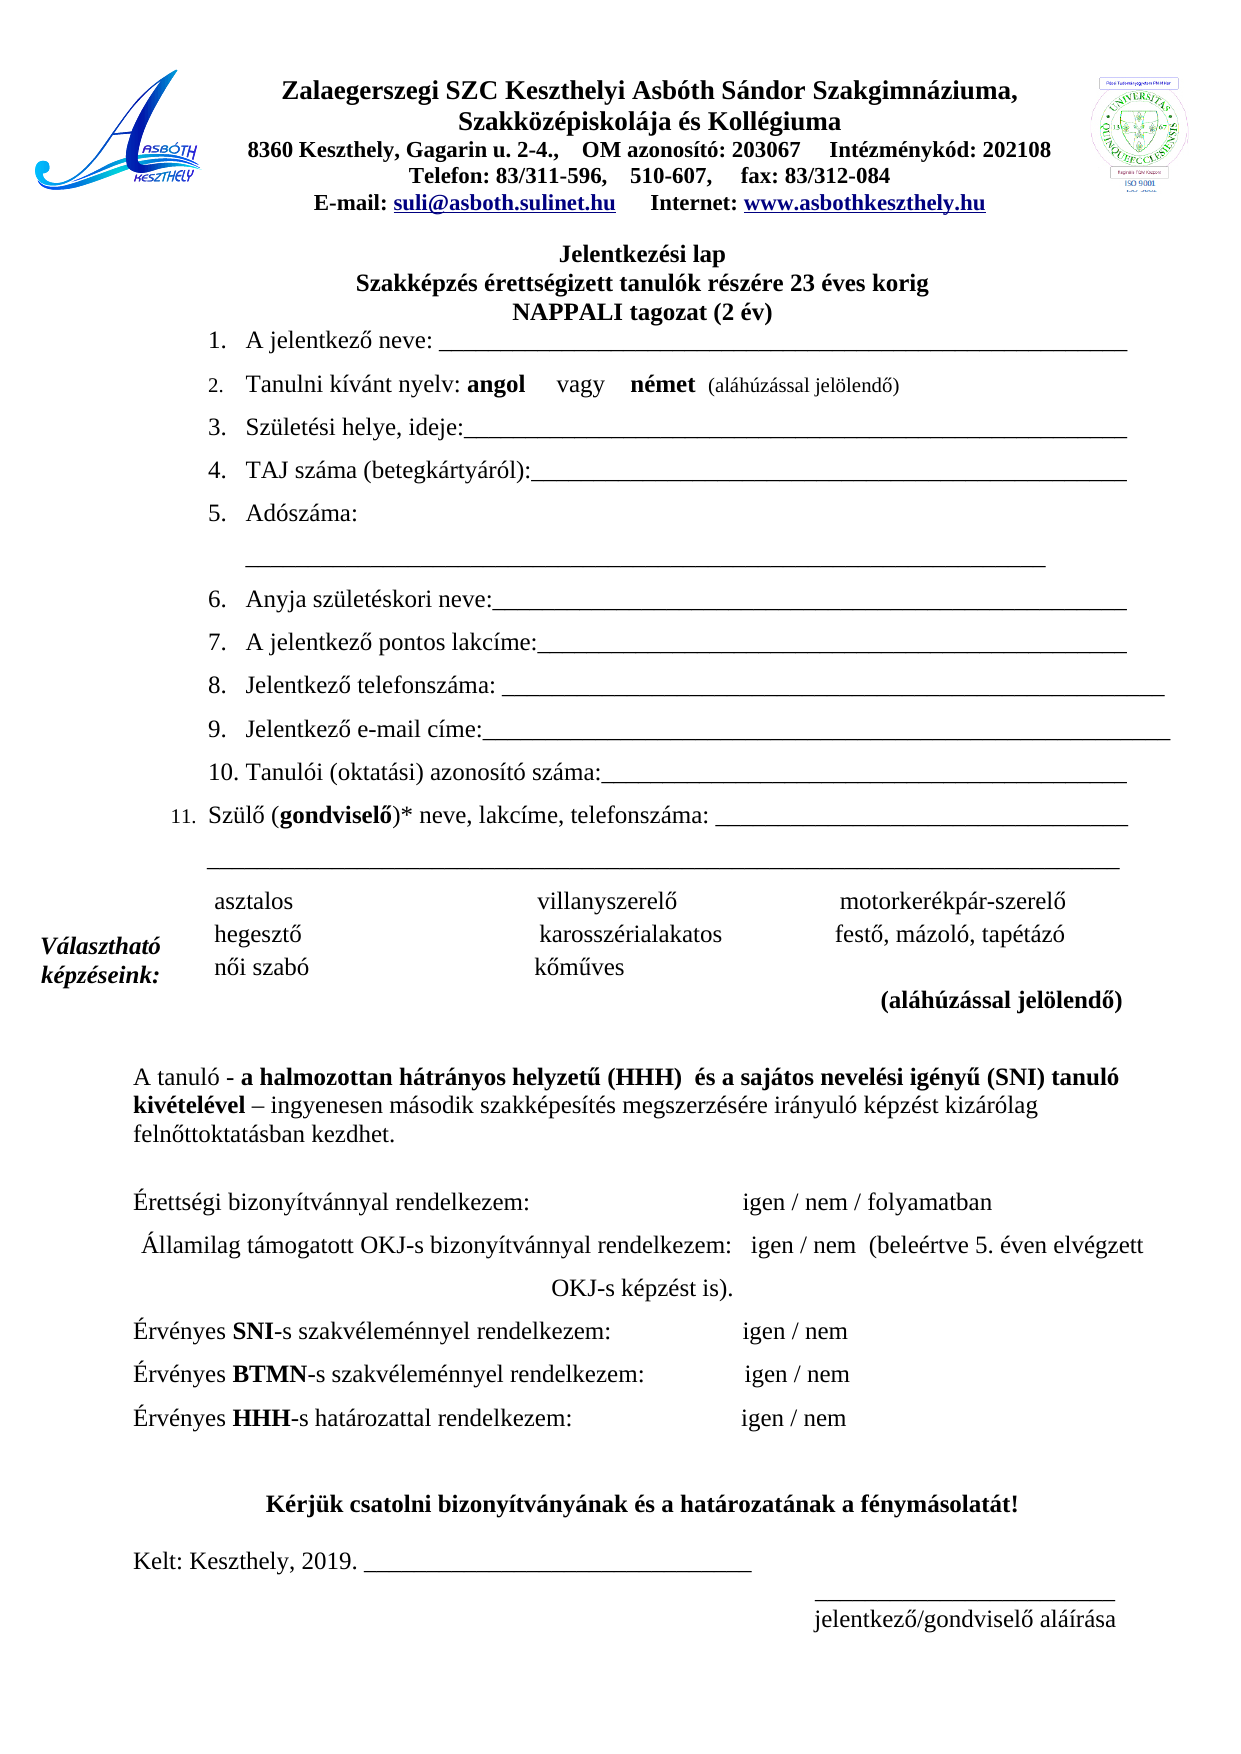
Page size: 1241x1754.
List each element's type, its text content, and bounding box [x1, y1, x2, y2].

text (aláhúzással jelölendő) [186, 985, 1152, 1014]
text Érvényes SNI-s szakvéleménnyel rendelkezem: igen / nem [133, 1316, 1152, 1345]
text Érvényes HHH-s határozattal rendelkezem: igen / nem [133, 1403, 1152, 1431]
text hegesztő karosszérialakatos festő, mázoló, tapétázó [133, 919, 1152, 948]
text Államilag támogatott OKJ-s bizonyítvánnyal rendelkezem: igen / nem (beleértve 5. éven elvégzett OKJ-s képzést is). [133, 1230, 1152, 1302]
list Anyja születéskori neve: [208, 584, 1152, 613]
text Kelt: Keszthely, 2019. _______________________________ [133, 1546, 1152, 1575]
list Jelentkező telefonszáma: _____________________________________________________ [208, 671, 1196, 699]
text Választható képzéseink: [34, 931, 169, 989]
text Kérjük csatolni bizonyítványának és a határozatának a fénymásolatát! [133, 1489, 1152, 1518]
list Adószáma: ________________________________________________________________ [208, 498, 1152, 570]
text hegesztő karosszérialakatos festő, mázoló, tapétázó [19, 924, 184, 1036]
text ________________________ [133, 1575, 1152, 1604]
text Érvényes BTMN-s szakvéleménnyel rendelkezem: igen / nem [133, 1359, 1152, 1388]
list A jelentkező pontos lakcíme: [208, 627, 1152, 656]
list Jelentkező e-mail címe:_______________________________________________________ [208, 714, 1196, 742]
text asztalos villanyszerelő motorkerékpár-szerelő [133, 886, 1152, 915]
text jelentkező/gondviselő aláírása [133, 1604, 1152, 1633]
list Születési helye, ideje: [208, 412, 1152, 441]
text A tanuló - a halmozottan hátrányos helyzetű (HHH) és a sajátos nevelési igényű (SNI) tanuló kivételével – ingyenesen második szakképesítés megszerzésére irányuló képzést kizárólag felnőttoktatásban kezdhet. [133, 1062, 1152, 1148]
list Szülő (gondviselő)* neve, lakcíme, telefonszáma: _________________________________ [170, 800, 1152, 829]
list A jelentkező neve: [208, 326, 1152, 354]
text Jelentkezési lap [133, 239, 1152, 268]
list TAJ száma (betegkártyáról): [208, 455, 1152, 484]
text _________________________________________________________________________ [207, 843, 1152, 872]
text Szakképzés érettségizett tanulók részére 23 éves korig [133, 268, 1152, 297]
text NAPPALI tagozat (2 év) [133, 297, 1152, 326]
text Érettségi bizonyítvánnyal rendelkezem: igen / nem / folyamatban [133, 1187, 1152, 1216]
text női szabó kőműves [186, 952, 1152, 981]
list Tanulói (oktatási) azonosító száma: [208, 757, 1152, 786]
list Tanulni kívánt nyelv: angol vagy német (aláhúzással jelölendő) [208, 369, 1152, 397]
